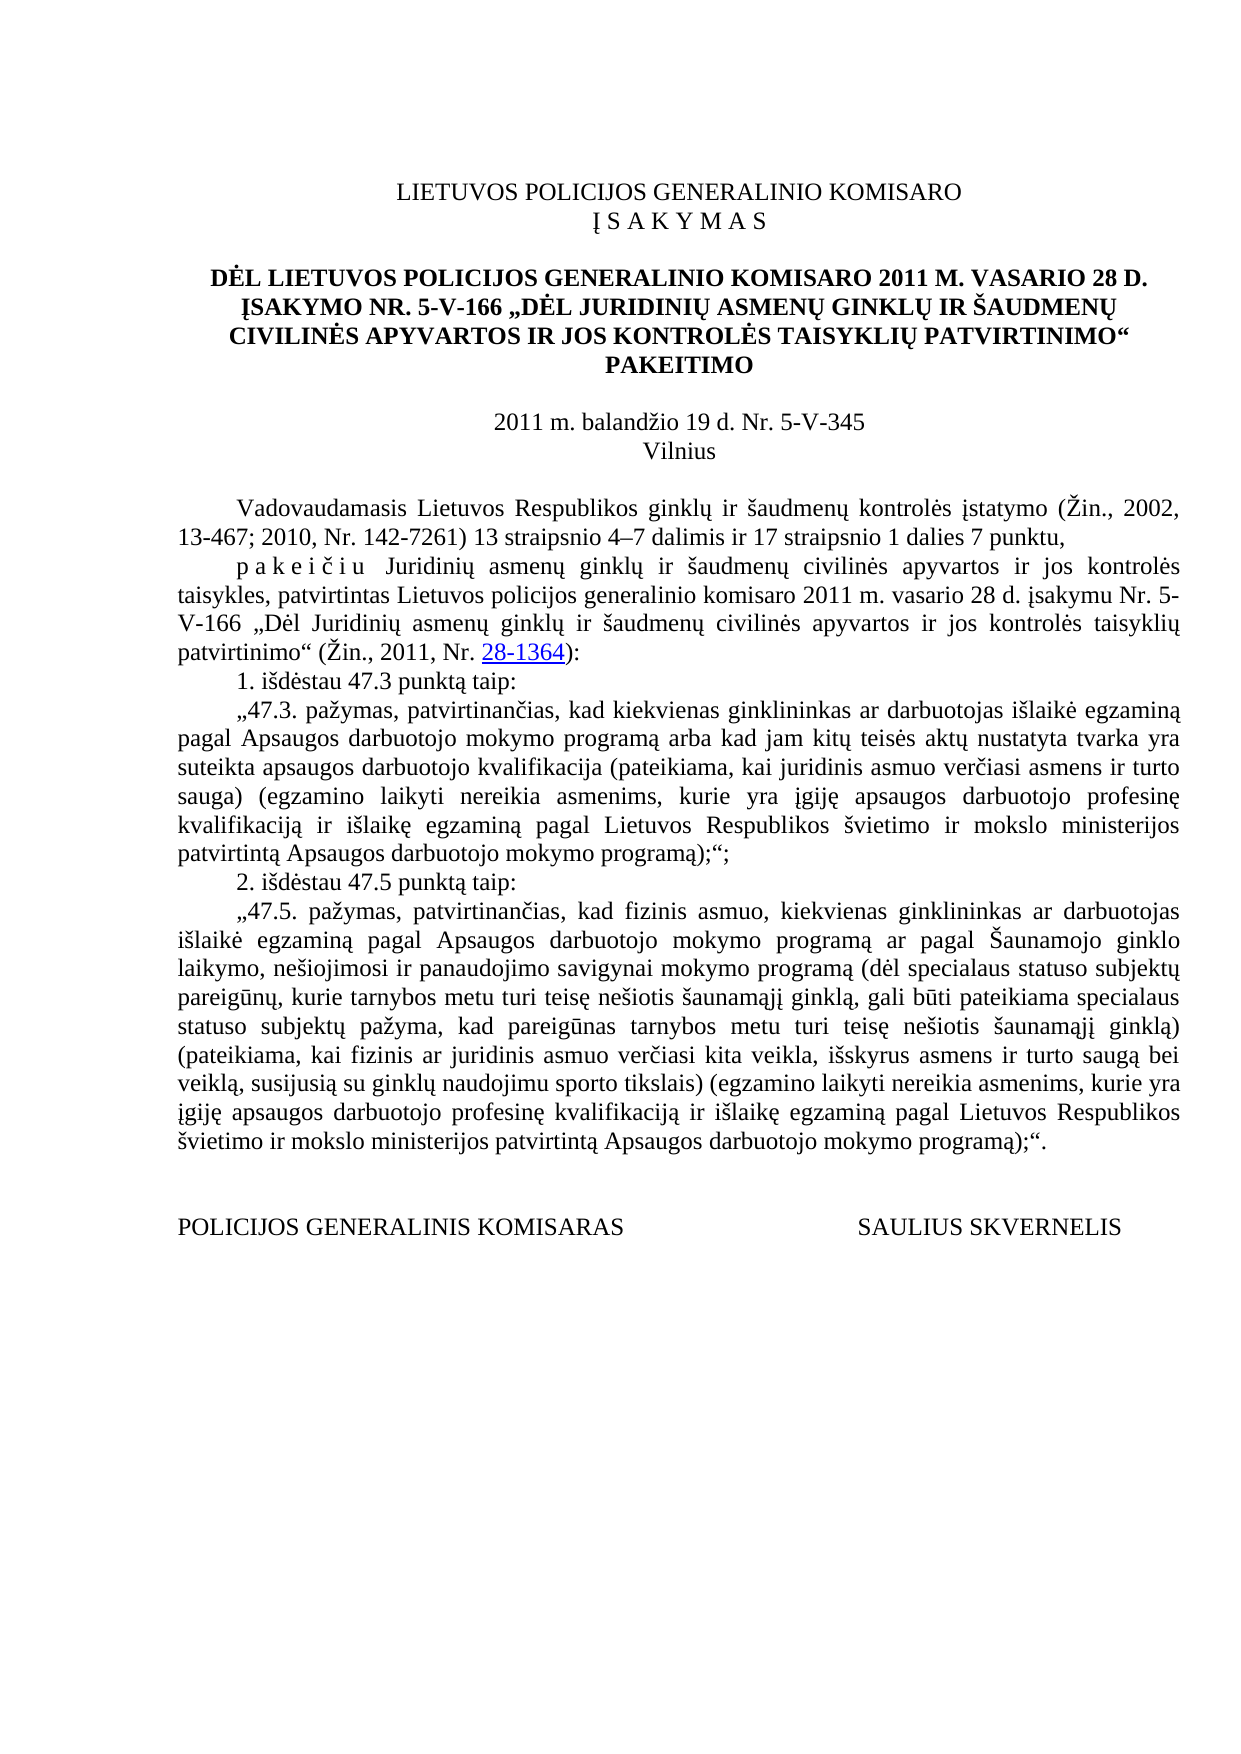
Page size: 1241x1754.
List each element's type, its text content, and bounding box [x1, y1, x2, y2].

text Policijos generalinis komisaras Saulius Skvernelis [177, 1212, 1181, 1241]
text 1. išdėstau 47.3 punktą taip: [177, 666, 1181, 695]
text Vadovaudamasis Lietuvos Respublikos ginklų ir šaudmenų kontrolės įstatymo (Žin., 2002, 13-467; 2010, Nr. 142-7261) 13 straipsnio 4–7 dalimis ir 17 straipsnio 1 dalies 7 punktu, [177, 493, 1181, 551]
text pakeičiu Juridinių asmenų ginklų ir šaudmenų civilinės apyvartos ir jos kontrolės taisykles, patvirtintas Lietuvos policijos generalinio komisaro 2011 m. vasario 28 d. įsakymu Nr. 5-V-166 „Dėl Juridinių asmenų ginklų ir šaudmenų civilinės apyvartos ir jos kontrolės taisyklių patvirtinimo“ (Žin., 2011, Nr. 28-1364): [177, 551, 1181, 666]
text Vilnius [177, 436, 1181, 465]
text 2. išdėstau 47.5 punktą taip: [177, 867, 1181, 896]
text 2011 m. balandžio 19 d. Nr. 5-V-345 [177, 407, 1181, 436]
text „47.5. pažymas, patvirtinančias, kad fizinis asmuo, kiekvienas ginklininkas ar darbuotojas išlaikė egzaminą pagal Apsaugos darbuotojo mokymo programą ar pagal Šaunamojo ginklo laikymo, nešiojimosi ir panaudojimo savigynai mokymo programą (dėl specialaus statuso subjektų pareigūnų, kurie tarnybos metu turi teisę nešiotis šaunamąjį ginklą, gali būti pateikiama specialaus statuso subjektų pažyma, kad pareigūnas tarnybos metu turi teisę nešiotis šaunamąjį ginklą) (pateikiama, kai fizinis ar juridinis asmuo verčiasi kita veikla, išskyrus asmens ir turto saugą bei veiklą, susijusią su ginklų naudojimu sporto tikslais) (egzamino laikyti nereikia asmenims, kurie yra įgiję apsaugos darbuotojo profesinę kvalifikaciją ir išlaikę egzaminą pagal Lietuvos Respublikos švietimo ir mokslo ministerijos patvirtintą Apsaugos darbuotojo mokymo programą);“. [177, 896, 1181, 1155]
text ĮSAKYMAS [177, 206, 1181, 235]
text LIETUVOS POLICIJOS GENERALINIO KOMISARO [177, 177, 1181, 206]
text „47.3. pažymas, patvirtinančias, kad kiekvienas ginklininkas ar darbuotojas išlaikė egzaminą pagal Apsaugos darbuotojo mokymo programą arba kad jam kitų teisės aktų nustatyta tvarka yra suteikta apsaugos darbuotojo kvalifikacija (pateikiama, kai juridinis asmuo verčiasi asmens ir turto sauga) (egzamino laikyti nereikia asmenims, kurie yra įgiję apsaugos darbuotojo profesinę kvalifikaciją ir išlaikę egzaminą pagal Lietuvos Respublikos švietimo ir mokslo ministerijos patvirtintą Apsaugos darbuotojo mokymo programą);“; [177, 695, 1181, 867]
text DĖL LIETUVOS POLICIJOS GENERALINIO KOMISARO 2011 M. VASARIO 28 D. ĮSAKYMO NR. 5-V-166 „DĖL JURIDINIŲ ASMENŲ GINKLŲ IR ŠAUDMENŲ CIVILINĖS APYVARTOS IR JOS KONTROLĖS TAISYKLIŲ PATVIRTINIMO“ PAKEITIMO [177, 263, 1181, 378]
